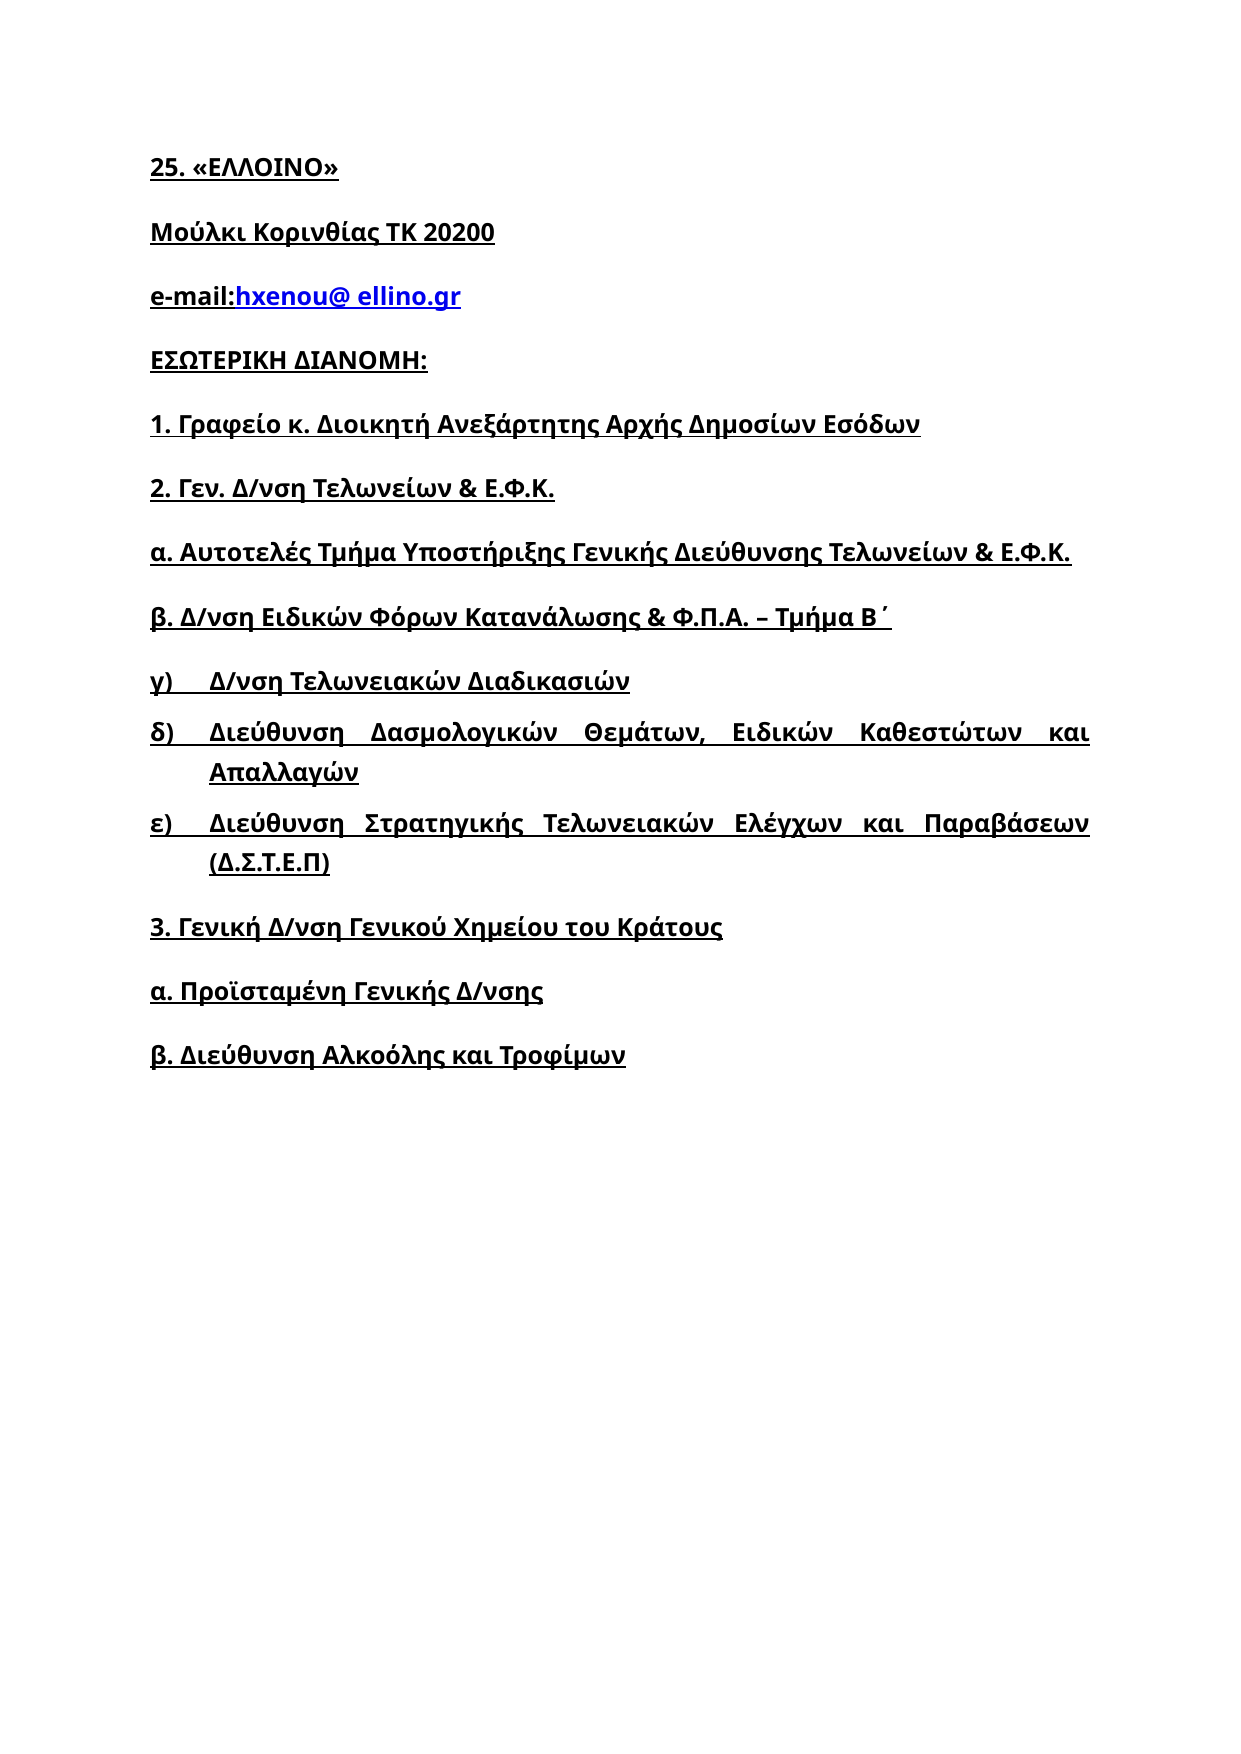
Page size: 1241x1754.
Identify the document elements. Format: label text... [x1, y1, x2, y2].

text e-mail:hxenou@ ellino.gr [150, 278, 1090, 312]
text 2. Γεν. Δ/νση Τελωνείων & Ε.Φ.Κ. [150, 471, 1090, 505]
text α. Προϊσταμένη Γενικής Δ/νσης [150, 973, 1090, 1007]
text α. Αυτοτελές Τμήμα Υποστήριξης Γενικής Διεύθυνσης Τελωνείων & Ε.Φ.Κ. [150, 535, 1090, 569]
text 25. «ΕΛΛΟΙΝΟ» [150, 150, 1090, 184]
list (Δ.Σ.Τ.Ε.Π) [150, 837, 1090, 879]
text β. Δ/νση Ειδικών Φόρων Κατανάλωσης & Φ.Π.Α. – Τμήμα Β΄ [150, 599, 1090, 633]
text 3. Γενική Δ/νση Γενικού Χημείου του Κράτους [150, 909, 1090, 943]
list Απαλλαγών [150, 746, 1090, 788]
text Μούλκι Κορινθίας ΤΚ 20200 [150, 214, 1090, 248]
list γ) Δ/νση Τελωνειακών Διαδικασιών [150, 663, 1090, 697]
text ΕΣΩΤΕΡΙΚΗ ΔΙΑΝΟΜΗ: [150, 342, 1090, 377]
list δ) Διεύθυνση Δασμολογικών Θεμάτων, Ειδικών Καθεστώτων και [150, 715, 1090, 744]
text 1. Γραφείο κ. Διοικητή Ανεξάρτητης Αρχής Δημοσίων Εσόδων [150, 407, 1090, 441]
list ε) Διεύθυνση Στρατηγικής Τελωνειακών Ελέγχων και Παραβάσεων [150, 806, 1090, 835]
text β. Διεύθυνση Αλκοόλης και Τροφίμων [150, 1037, 1090, 1072]
